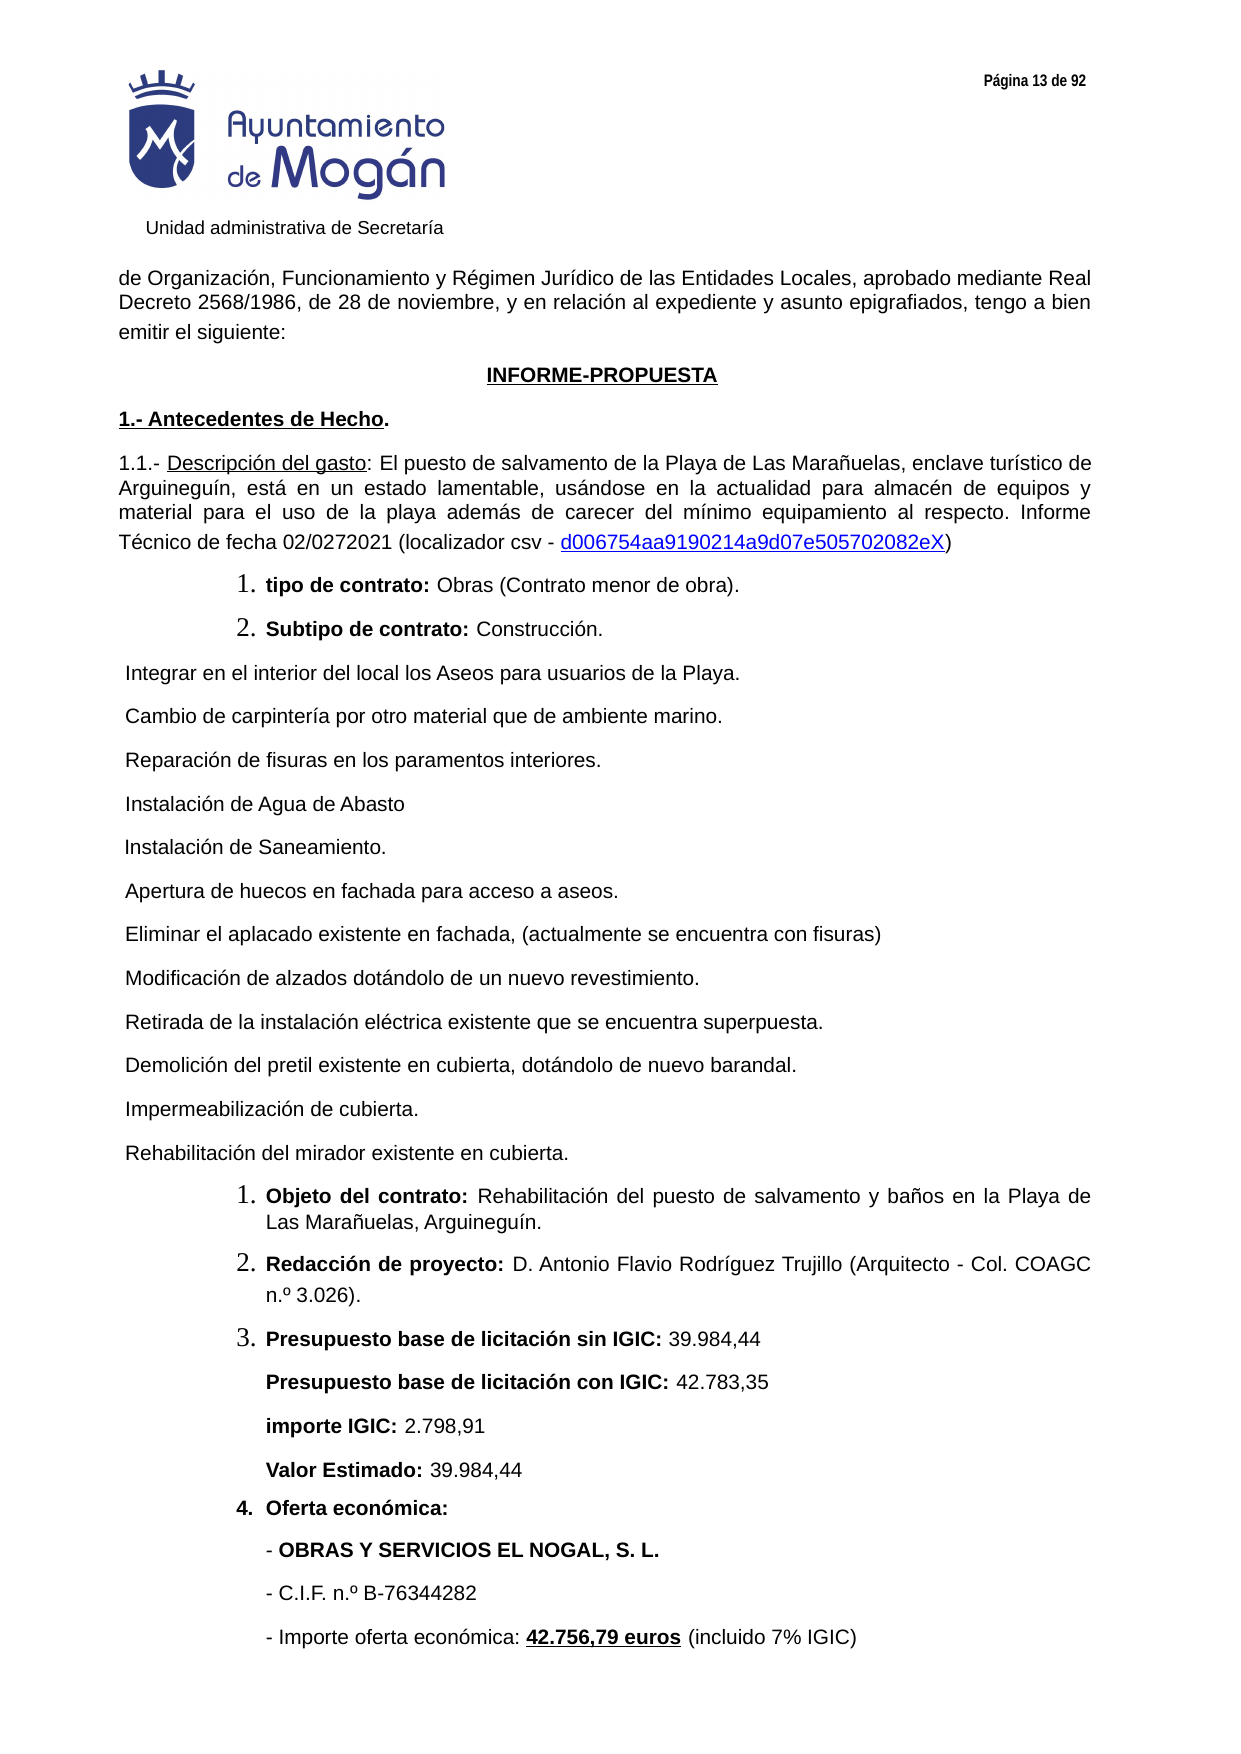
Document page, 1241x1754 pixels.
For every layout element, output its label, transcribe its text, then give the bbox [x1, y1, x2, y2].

list Valor Estimado: 39.984,44 [236, 1452, 1092, 1483]
text Instalación de Saneamiento. [118, 829, 1092, 860]
text Rehabilitación del mirador existente en cubierta. [118, 1135, 1092, 1166]
list importe IGIC: 2.798,91 [236, 1408, 1092, 1439]
text de Organización, Funcionamiento y Régimen Jurídico de las Entidades Locales, aprobado mediante Real Decreto 2568/1986, de 28 de noviembre, y en relación al expediente y asunto epigrafiados, tengo a bien emitir el siguiente: [118, 266, 1092, 345]
list - OBRAS Y SERVICIOS EL NOGAL, S. L. [236, 1532, 1092, 1563]
list Presupuesto base de licitación con IGIC: 42.783,35 [236, 1364, 1092, 1396]
text Modificación de alzados dotándolo de un nuevo revestimiento. [118, 960, 1092, 991]
text Apertura de huecos en fachada para acceso a aseos. [118, 873, 1092, 904]
text Impermeabilización de cubierta. [118, 1091, 1092, 1122]
list Objeto del contrato: Rehabilitación del puesto de salvamento y baños en la Playa de Las Marañuelas, Arguineguín. [236, 1178, 1092, 1233]
text 1.- Antecedentes de Hecho. [118, 401, 1092, 432]
list - Importe oferta económica: 42.756,79 euros (incluido 7% IGIC) [236, 1619, 1092, 1650]
text Retirada de la instalación eléctrica existente que se encuentra superpuesta. [118, 1004, 1092, 1035]
list Subtipo de contrato: Construcción. [236, 611, 1092, 642]
list Redacción de proyecto: D. Antonio Flavio Rodríguez Trujillo (Arquitecto - Col. COAGC n.º 3.026). [236, 1246, 1092, 1308]
list tipo de contrato: Obras (Contrato menor de obra). [236, 567, 1092, 598]
text Demolición del pretil existente en cubierta, dotándolo de nuevo barandal. [118, 1047, 1092, 1079]
picture [128, 70, 445, 206]
list Oferta económica: [236, 1495, 1092, 1519]
list Presupuesto base de licitación sin IGIC: 39.984,44 [236, 1321, 1092, 1352]
list - C.I.F. n.º B-76344282 [236, 1576, 1092, 1607]
text 1.1.- Descripción del gasto: El puesto de salvamento de la Playa de Las Marañuelas, enclave turístico de Arguineguín, está en un estado lamentable, usándose en la actualidad para almacén de equipos y material para el uso de la playa además de carecer del mínimo equipamiento al respecto. Informe Técnico de fecha 02/0272021 (localizador csv - d006754aa9190214a9d07e505702082eX) [118, 445, 1092, 555]
text Cambio de carpintería por otro material que de ambiente marino. [118, 698, 1092, 729]
text INFORME-PROPUESTA [118, 357, 1092, 388]
text Eliminar el aplacado existente en fachada, (actualmente se encuentra con fisuras) [118, 917, 1092, 948]
text Instalación de Agua de Abasto [118, 786, 1092, 817]
text Integrar en el interior del local los Aseos para usuarios de la Playa. [118, 655, 1092, 686]
text Reparación de fisuras en los paramentos interiores. [118, 742, 1092, 773]
